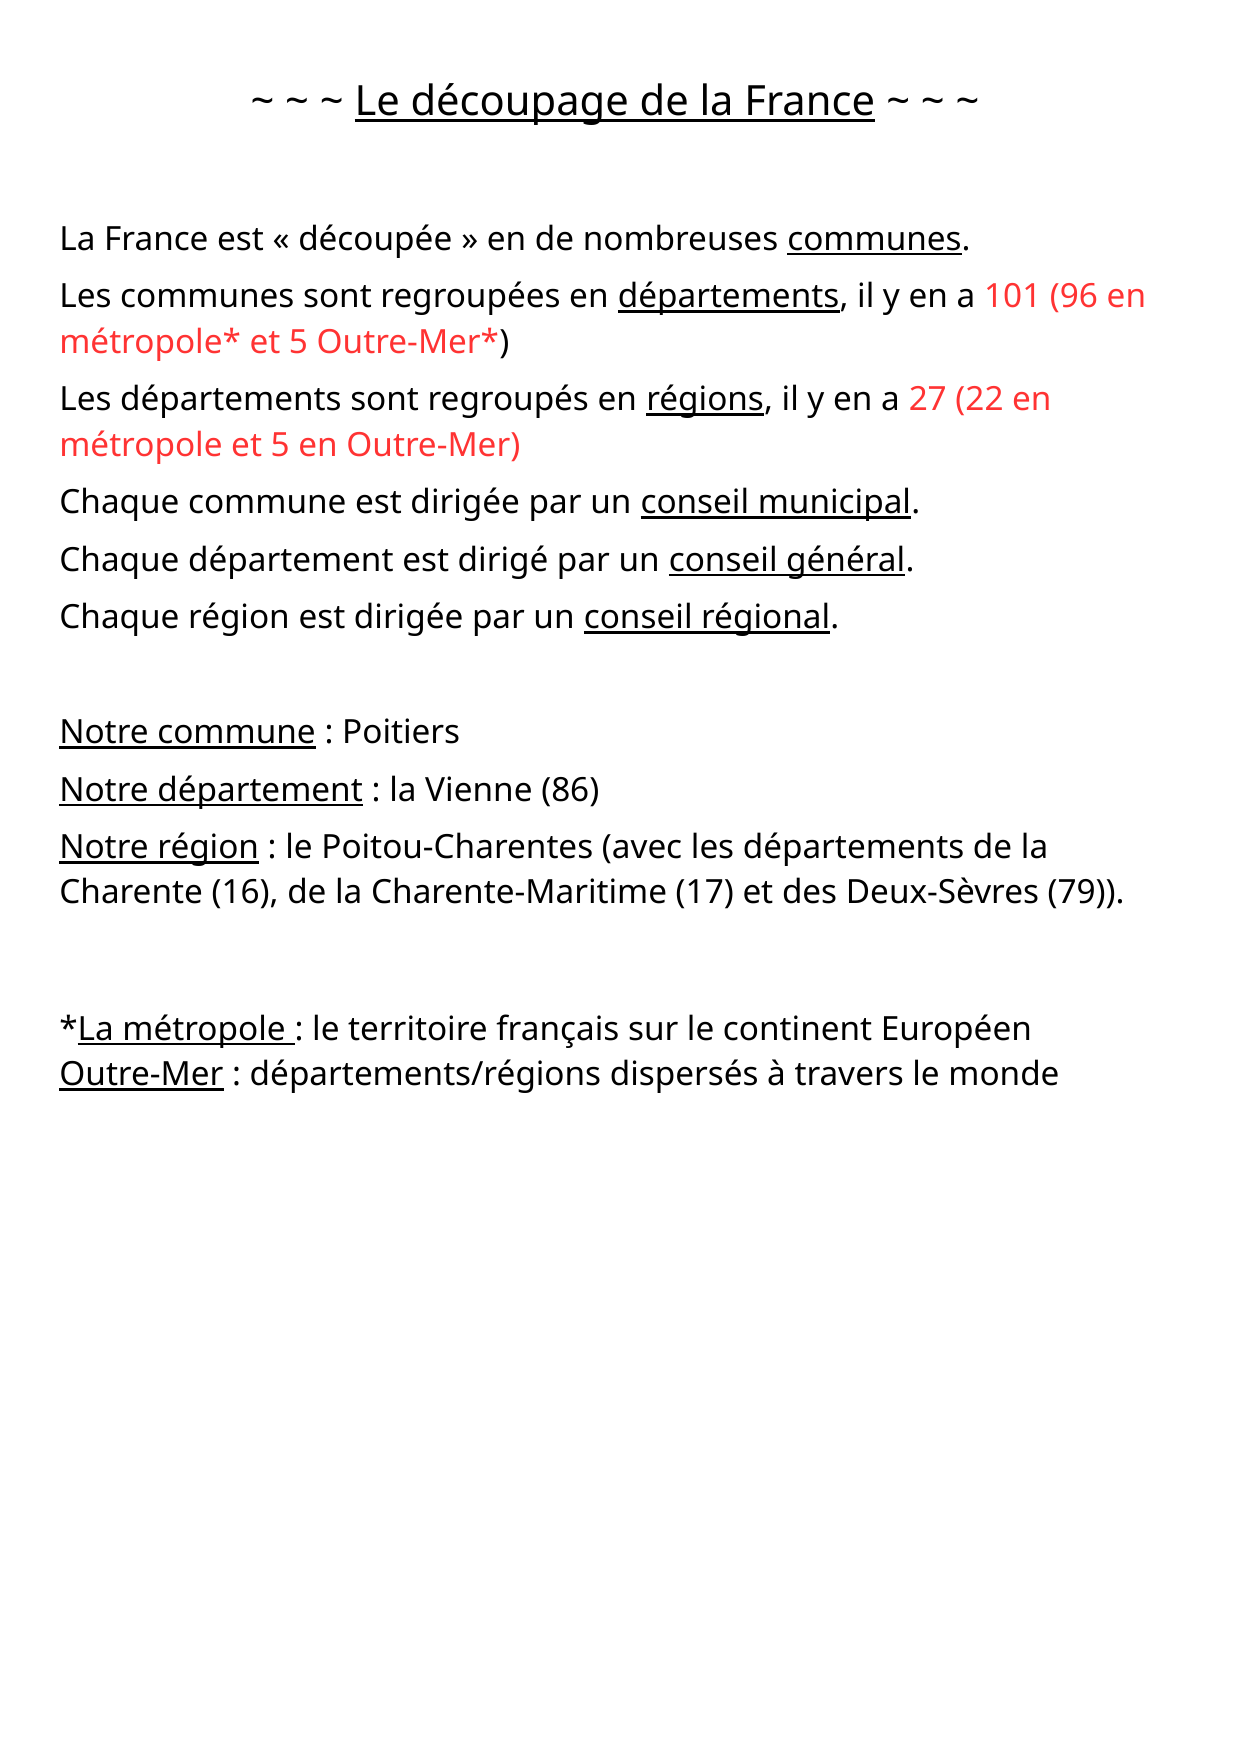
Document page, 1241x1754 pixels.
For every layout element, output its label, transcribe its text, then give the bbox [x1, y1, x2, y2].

text *La métropole : le territoire français sur le continent Européen [59, 1004, 1181, 1050]
text Les communes sont regroupées en départements, il y en a 101 (96 en métropole* et 5 Outre-Mer*) [59, 272, 1181, 363]
text ~ ~ ~ Le découpage de la France ~ ~ ~ [59, 71, 1181, 128]
text La France est « découpée » en de nombreuses communes. [59, 214, 1181, 260]
text Outre-Mer : départements/régions dispersés à travers le monde [59, 1050, 1181, 1095]
text Notre commune : Poitiers [59, 708, 1181, 753]
text Les départements sont regroupés en régions, il y en a 27 (22 en métropole et 5 en Outre-Mer) [59, 375, 1181, 466]
text Chaque commune est dirigée par un conseil municipal. [59, 478, 1181, 523]
text Notre région : le Poitou-Charentes (avec les départements de la Charente (16), de la Charente-Maritime (17) et des Deux-Sèvres (79)). [59, 823, 1181, 914]
text Chaque département est dirigé par un conseil général. [59, 535, 1181, 581]
text Notre département : la Vienne (86) [59, 765, 1181, 811]
text Chaque région est dirigée par un conseil régional. [59, 593, 1181, 638]
